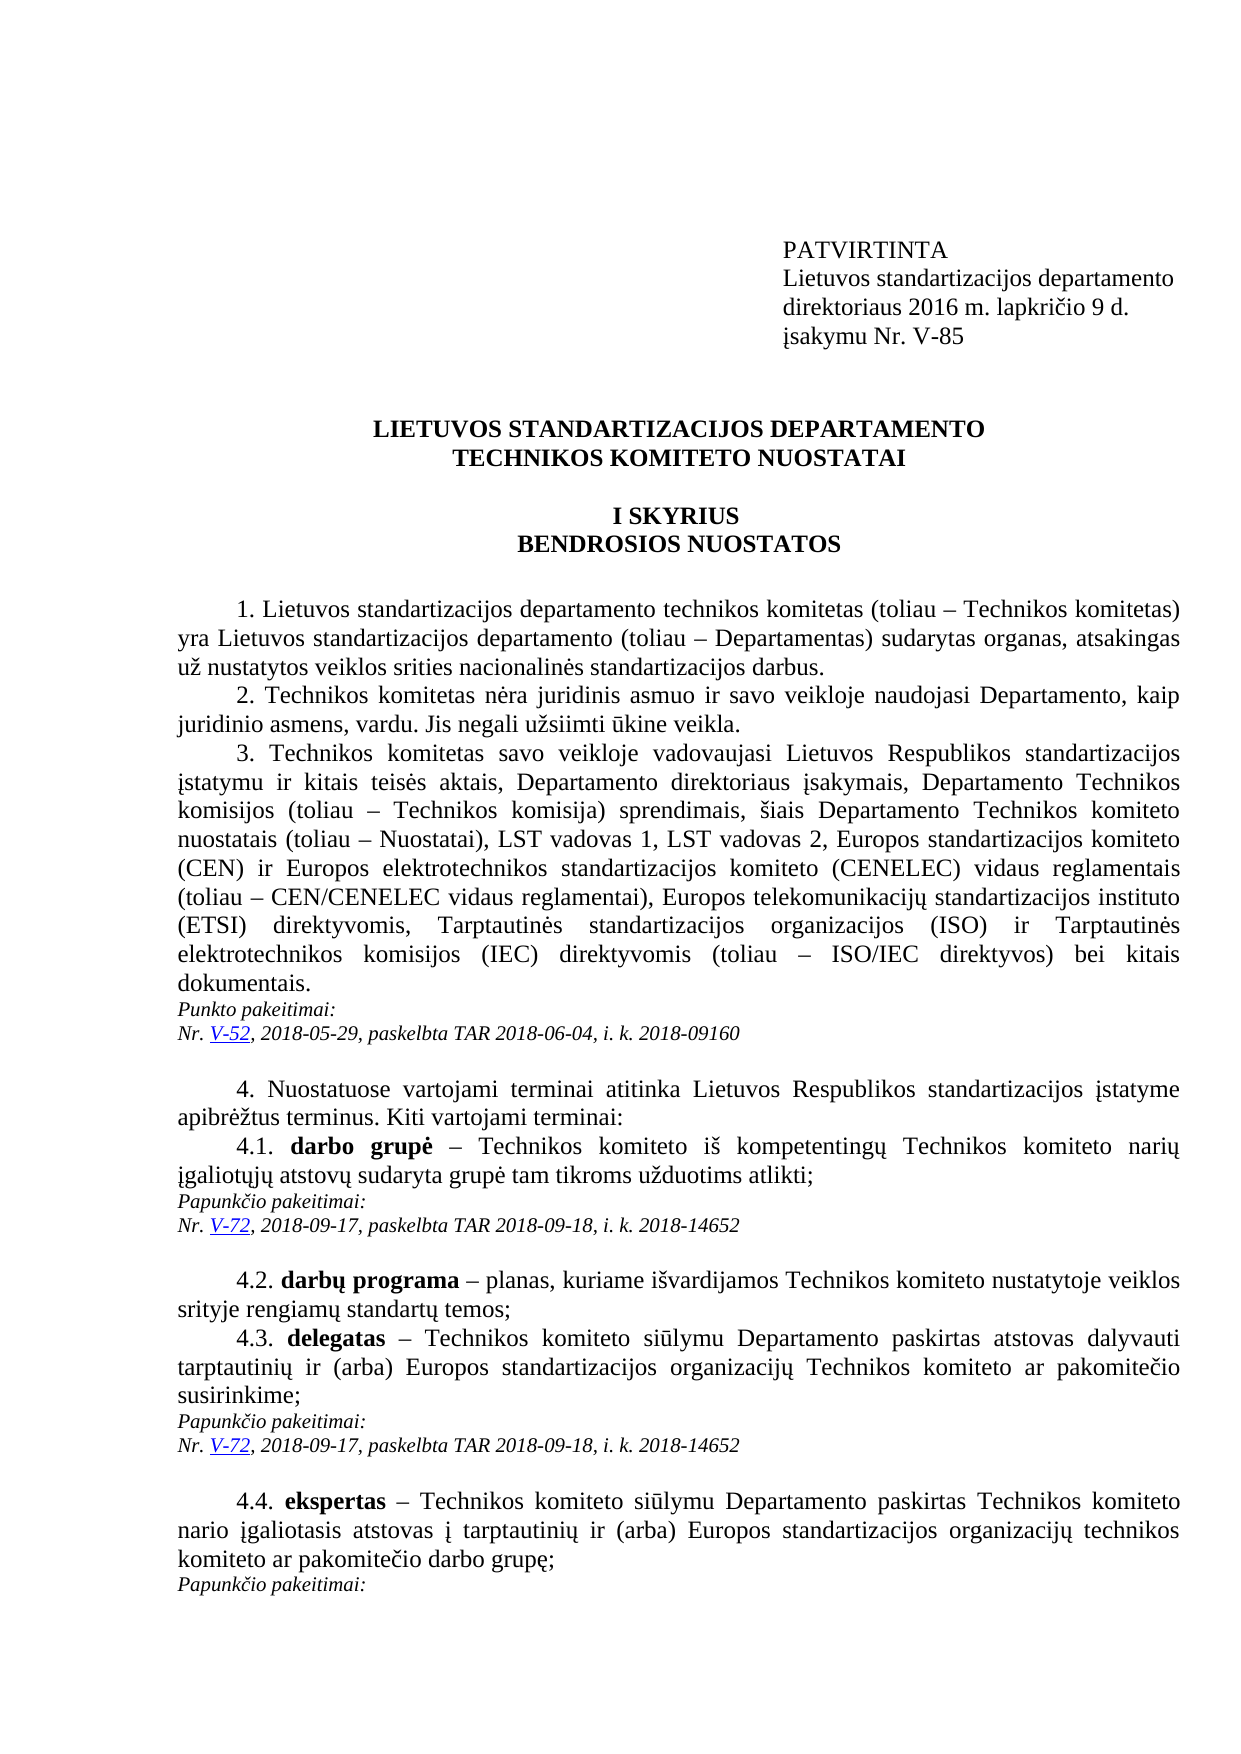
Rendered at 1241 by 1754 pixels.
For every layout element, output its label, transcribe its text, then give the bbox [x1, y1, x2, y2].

text Nr. V-72, 2018-09-17, paskelbta TAR 2018-09-18, i. k. 2018-14652 [177, 1213, 1181, 1237]
text Lietuvos standartizacijos departamento direktoriaus 2016 m. lapkričio 9 d. įsakymu Nr. V-85 [783, 263, 1181, 350]
text LIETUVOS STANDARTIZACIJOS DEPARTAMENTO [177, 414, 1181, 443]
text 4.3. delegatas – Technikos komiteto siūlymu Departamento paskirtas atstovas dalyvauti tarptautinių ir (arba) Europos standartizacijos organizacijų Technikos komiteto ar pakomitečio susirinkime; [177, 1323, 1181, 1409]
text Punkto pakeitimai: [177, 997, 1181, 1021]
text 4.1. darbo grupė – Technikos komiteto iš kompetentingų Technikos komiteto narių įgaliotųjų atstovų sudaryta grupė tam tikroms užduotims atlikti; [177, 1131, 1181, 1189]
text Nr. V-52, 2018-05-29, paskelbta TAR 2018-06-04, i. k. 2018-09160 [177, 1021, 1181, 1045]
text 4.4. ekspertas – Technikos komiteto siūlymu Departamento paskirtas Technikos komiteto nario įgaliotasis atstovas į tarptautinių ir (arba) Europos standartizacijos organizacijų technikos komiteto ar pakomitečio darbo grupę; [177, 1486, 1181, 1572]
text Papunkčio pakeitimai: [177, 1189, 1181, 1213]
text TECHNIKOS KOMITETO NUOSTATAI [177, 443, 1181, 472]
text 4.2. darbų programa – planas, kuriame išvardijamos Technikos komiteto nustatytoje veiklos srityje rengiamų standartų temos; [177, 1266, 1181, 1323]
text BENDROSIOS NUOSTATOS [177, 529, 1181, 558]
text Nr. V-72, 2018-09-17, paskelbta TAR 2018-09-18, i. k. 2018-14652 [177, 1433, 1181, 1457]
text Papunkčio pakeitimai: [177, 1572, 1181, 1596]
text 2. Technikos komitetas nėra juridinis asmuo ir savo veikloje naudojasi Departamento, kaip juridinio asmens, vardu. Jis negali užsiimti ūkine veikla. [177, 681, 1181, 738]
text 4. Nuostatuose vartojami terminai atitinka Lietuvos Respublikos standartizacijos įstatyme apibrėžtus terminus. Kiti vartojami terminai: [177, 1074, 1181, 1131]
text I SKYRIUS [177, 501, 1181, 529]
text PATVIRTINTA [783, 235, 1181, 263]
text 1. Lietuvos standartizacijos departamento technikos komitetas (toliau – Technikos komitetas) yra Lietuvos standartizacijos departamento (toliau – Departamentas) sudarytas organas, atsakingas už nustatytos veiklos srities nacionalinės standartizacijos darbus. [177, 594, 1181, 681]
text Papunkčio pakeitimai: [177, 1409, 1181, 1433]
text 3. Technikos komitetas savo veikloje vadovaujasi Lietuvos Respublikos standartizacijos įstatymu ir kitais teisės aktais, Departamento direktoriaus įsakymais, Departamento Technikos komisijos (toliau – Technikos komisija) sprendimais, šiais Departamento Technikos komiteto nuostatais (toliau – Nuostatai), LST vadovas 1, LST vadovas 2, Europos standartizacijos komiteto (CEN) ir Europos elektrotechnikos standartizacijos komiteto (CENELEC) vidaus reglamentais (toliau – CEN/CENELEC vidaus reglamentai), Europos telekomunikacijų standartizacijos instituto (ETSI) direktyvomis, Tarptautinės standartizacijos organizacijos (ISO) ir Tarptautinės elektrotechnikos komisijos (IEC) direktyvomis (toliau – ISO/IEC direktyvos) bei kitais dokumentais. [177, 738, 1181, 997]
